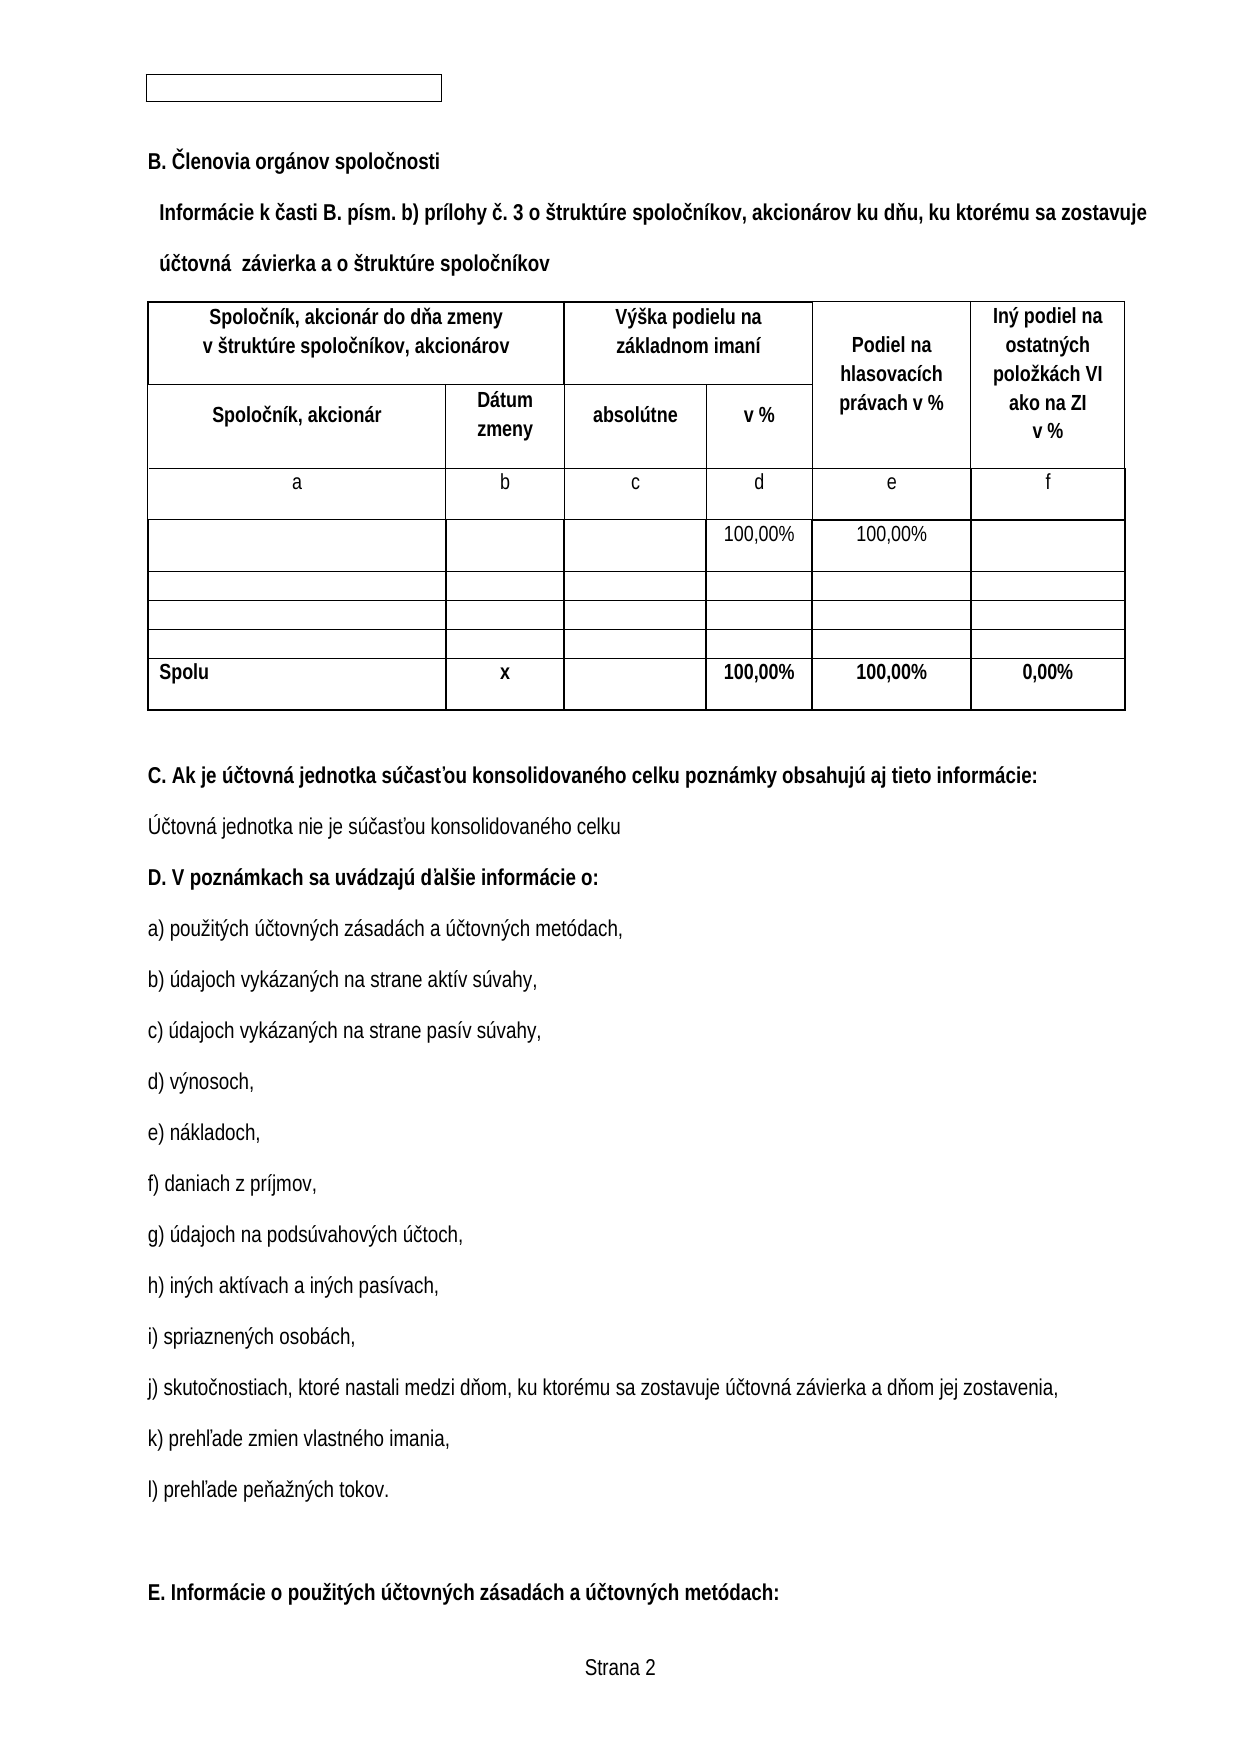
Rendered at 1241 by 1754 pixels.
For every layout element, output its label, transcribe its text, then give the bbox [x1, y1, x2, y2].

table_cell [149, 601, 445, 629]
table_cell [972, 572, 1124, 600]
text l) prehľade peňažných tokov. [148, 1476, 1141, 1503]
text b) údajoch vykázaných na strane aktív súvahy, [148, 966, 1141, 992]
table_cell v % [707, 385, 812, 468]
text c) údajoch vykázaných na strane pasív súvahy, [148, 1017, 1141, 1043]
table_cell Iný podiel na ostatných položkách VI ako na ZI v % [971, 302, 1124, 468]
table_cell Spoločník, akcionár [148, 385, 445, 468]
table_cell [1126, 571, 1237, 600]
text D. V poznámkach sa uvádzajú ďalšie informácie o: [148, 864, 1141, 890]
table_cell 100,00% [813, 521, 970, 571]
text Účtovná jednotka nie je súčasťou konsolidovaného celku [148, 813, 1141, 839]
table_cell [149, 630, 445, 658]
text i) spriaznených osobách, [148, 1323, 1141, 1350]
text E. Informácie o použitých účtovných zásadách a účtovných metódach: [148, 1578, 1141, 1605]
table_cell [565, 601, 705, 629]
table_cell Spoločník, akcionár do dňa zmeny v štruktúre spoločníkov, akcionárov [149, 303, 563, 384]
table_cell [1126, 600, 1237, 629]
table_cell f [972, 469, 1124, 519]
table_cell a [148, 468, 445, 519]
table_cell [565, 520, 705, 571]
table_cell [707, 572, 811, 600]
table_cell [972, 521, 1124, 571]
text e) nákladoch, [148, 1119, 1141, 1146]
table_cell x [447, 659, 563, 709]
table_cell [565, 572, 705, 600]
table_cell [813, 630, 970, 658]
text C. Ak je účtovná jednotka súčasťou konsolidovaného celku poznámky obsahujú aj tieto informácie: [148, 762, 1141, 788]
table_cell [149, 572, 445, 600]
table_cell Výška podielu na základnom imaní [565, 303, 812, 384]
text d) výnosoch, [148, 1068, 1141, 1094]
table_cell [447, 630, 563, 658]
text g) údajoch na podsúvahových účtoch, [148, 1221, 1141, 1248]
table_cell absolútne [565, 385, 706, 468]
table_cell [1126, 629, 1237, 658]
table_cell [813, 601, 970, 629]
table_cell [972, 630, 1124, 658]
table_cell [707, 601, 811, 629]
table_header Informácie k časti B. písm. b) prílohy č. 3 o štruktúre spoločníkov, akcionárov ku dňu, ku ktorému sa zostavuje účtovná závierka a o štruktúre spoločníkov [148, 199, 1240, 301]
table_cell [813, 572, 970, 600]
table_cell [972, 601, 1124, 629]
table_cell [565, 630, 705, 658]
table_cell Spolu [149, 659, 445, 709]
table_cell c [565, 469, 706, 519]
table_cell [1126, 519, 1237, 571]
table_cell 100,00% [707, 659, 811, 709]
table_cell [447, 572, 563, 600]
table_cell [707, 630, 811, 658]
table_cell [447, 520, 563, 571]
table_cell [1125, 384, 1237, 468]
table_cell Dátum zmeny [446, 385, 564, 468]
table_cell [1126, 468, 1237, 519]
text f) daniach z príjmov, [148, 1170, 1141, 1197]
text j) skutočnostiach, ktoré nastali medzi dňom, ku ktorému sa zostavuje účtovná závierka a dňom jej zostavenia, [148, 1374, 1141, 1401]
table_cell 100,00% [813, 659, 970, 709]
table_cell [447, 601, 563, 629]
text a) použitých účtovných zásadách a účtovných metódach, [148, 915, 1141, 941]
table_cell [1126, 658, 1237, 709]
table_cell b [446, 469, 564, 519]
table_cell d [707, 469, 812, 519]
table_cell 100,00% [707, 520, 811, 571]
table_cell [1125, 301, 1237, 384]
table_cell [565, 659, 705, 709]
table_cell e [813, 469, 970, 519]
text B. Členovia orgánov spoločnosti [148, 148, 1141, 174]
text k) prehľade zmien vlastného imania, [148, 1425, 1141, 1452]
table_cell [149, 520, 445, 571]
text h) iných aktívach a iných pasívach, [148, 1272, 1141, 1299]
table_cell 0,00% [972, 659, 1124, 709]
table_cell Podiel na hlasovacích právach v % [813, 302, 970, 468]
